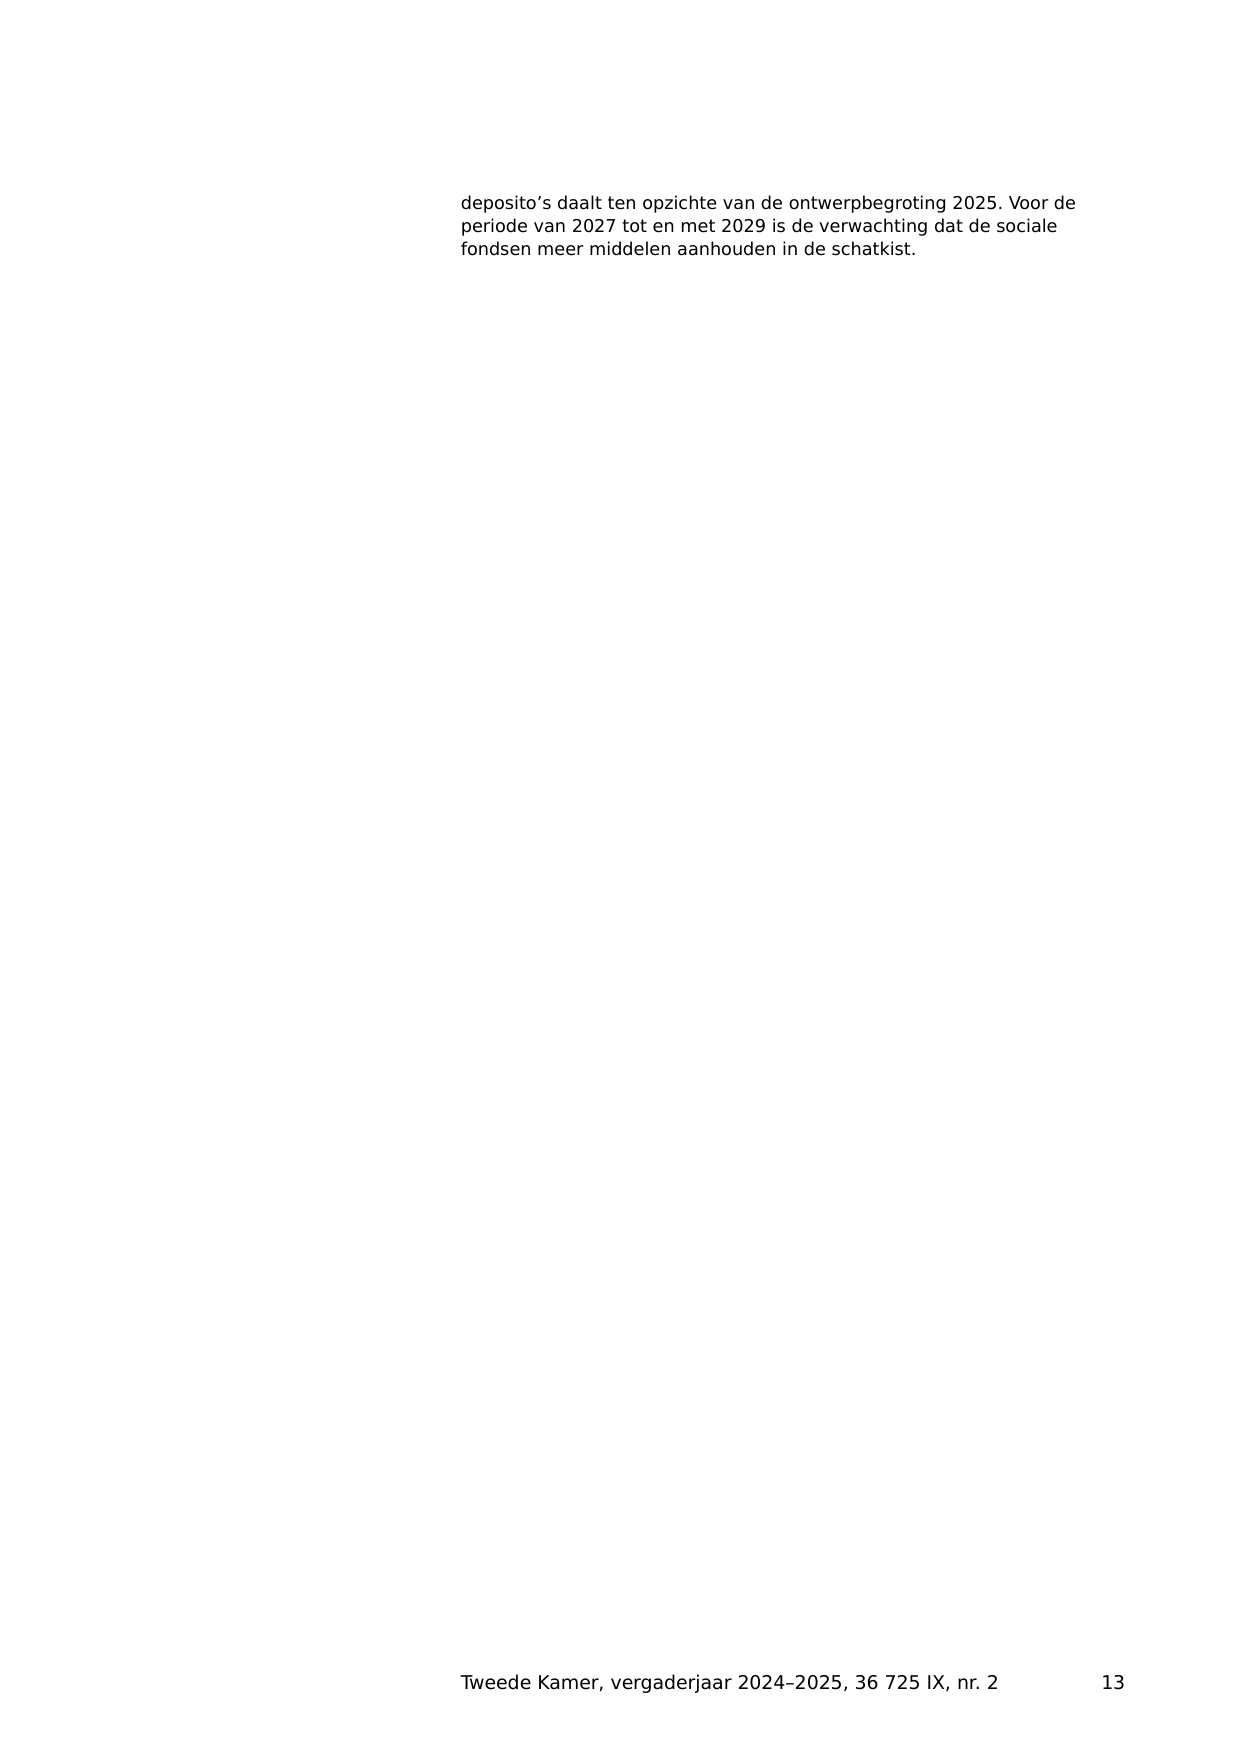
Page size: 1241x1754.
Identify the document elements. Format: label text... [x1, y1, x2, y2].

text deposito’s daalt ten opzichte van de ontwerpbegroting 2025. Voor de periode van 2027 tot en met 2029 is de verwachting dat de sociale fondsen meer middelen aanhouden in de schatkist. [461, 191, 1125, 259]
